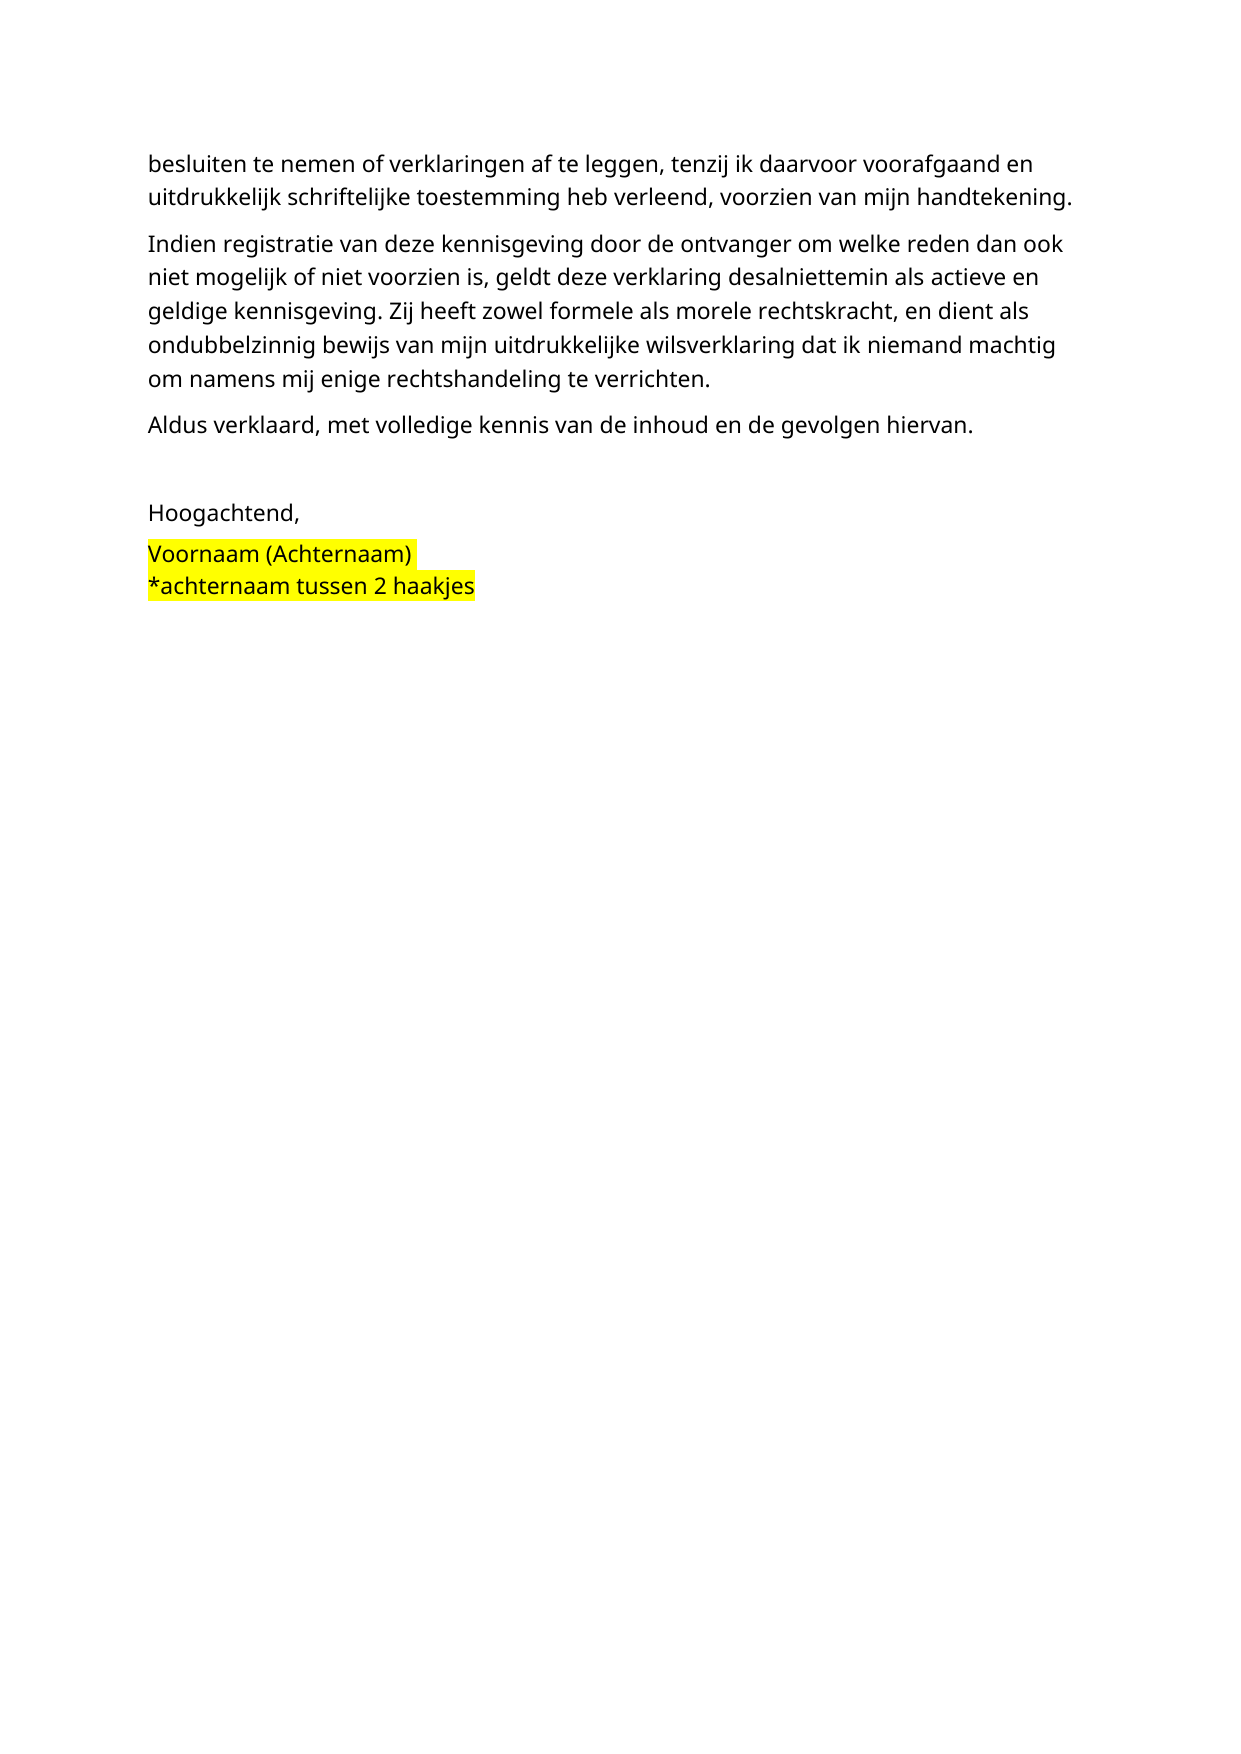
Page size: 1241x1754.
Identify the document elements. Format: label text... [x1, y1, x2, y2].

text Indien registratie van deze kennisgeving door de ontvanger om welke reden dan ook niet mogelijk of niet voorzien is, geldt deze verklaring desalniettemin als actieve en geldige kennisgeving. Zij heeft zowel formele als morele rechtskracht, en dient als ondubbelzinnig bewijs van mijn uitdrukkelijke wilsverklaring dat ik niemand machtig om namens mij enige rechtshandeling te verrichten. [148, 228, 1093, 394]
text Voornaam (Achternaam) *achternaam tussen 2 haakjes [148, 538, 1093, 601]
text Hoogachtend, [148, 497, 1093, 528]
text Aldus verklaard, met volledige kennis van de inhoud en de gevolgen hiervan. [148, 409, 1093, 440]
text besluiten te nemen of verklaringen af te leggen, tenzij ik daarvoor voorafgaand en uitdrukkelijk schriftelijke toestemming heb verleend, voorzien van mijn handtekening. [148, 148, 1093, 213]
